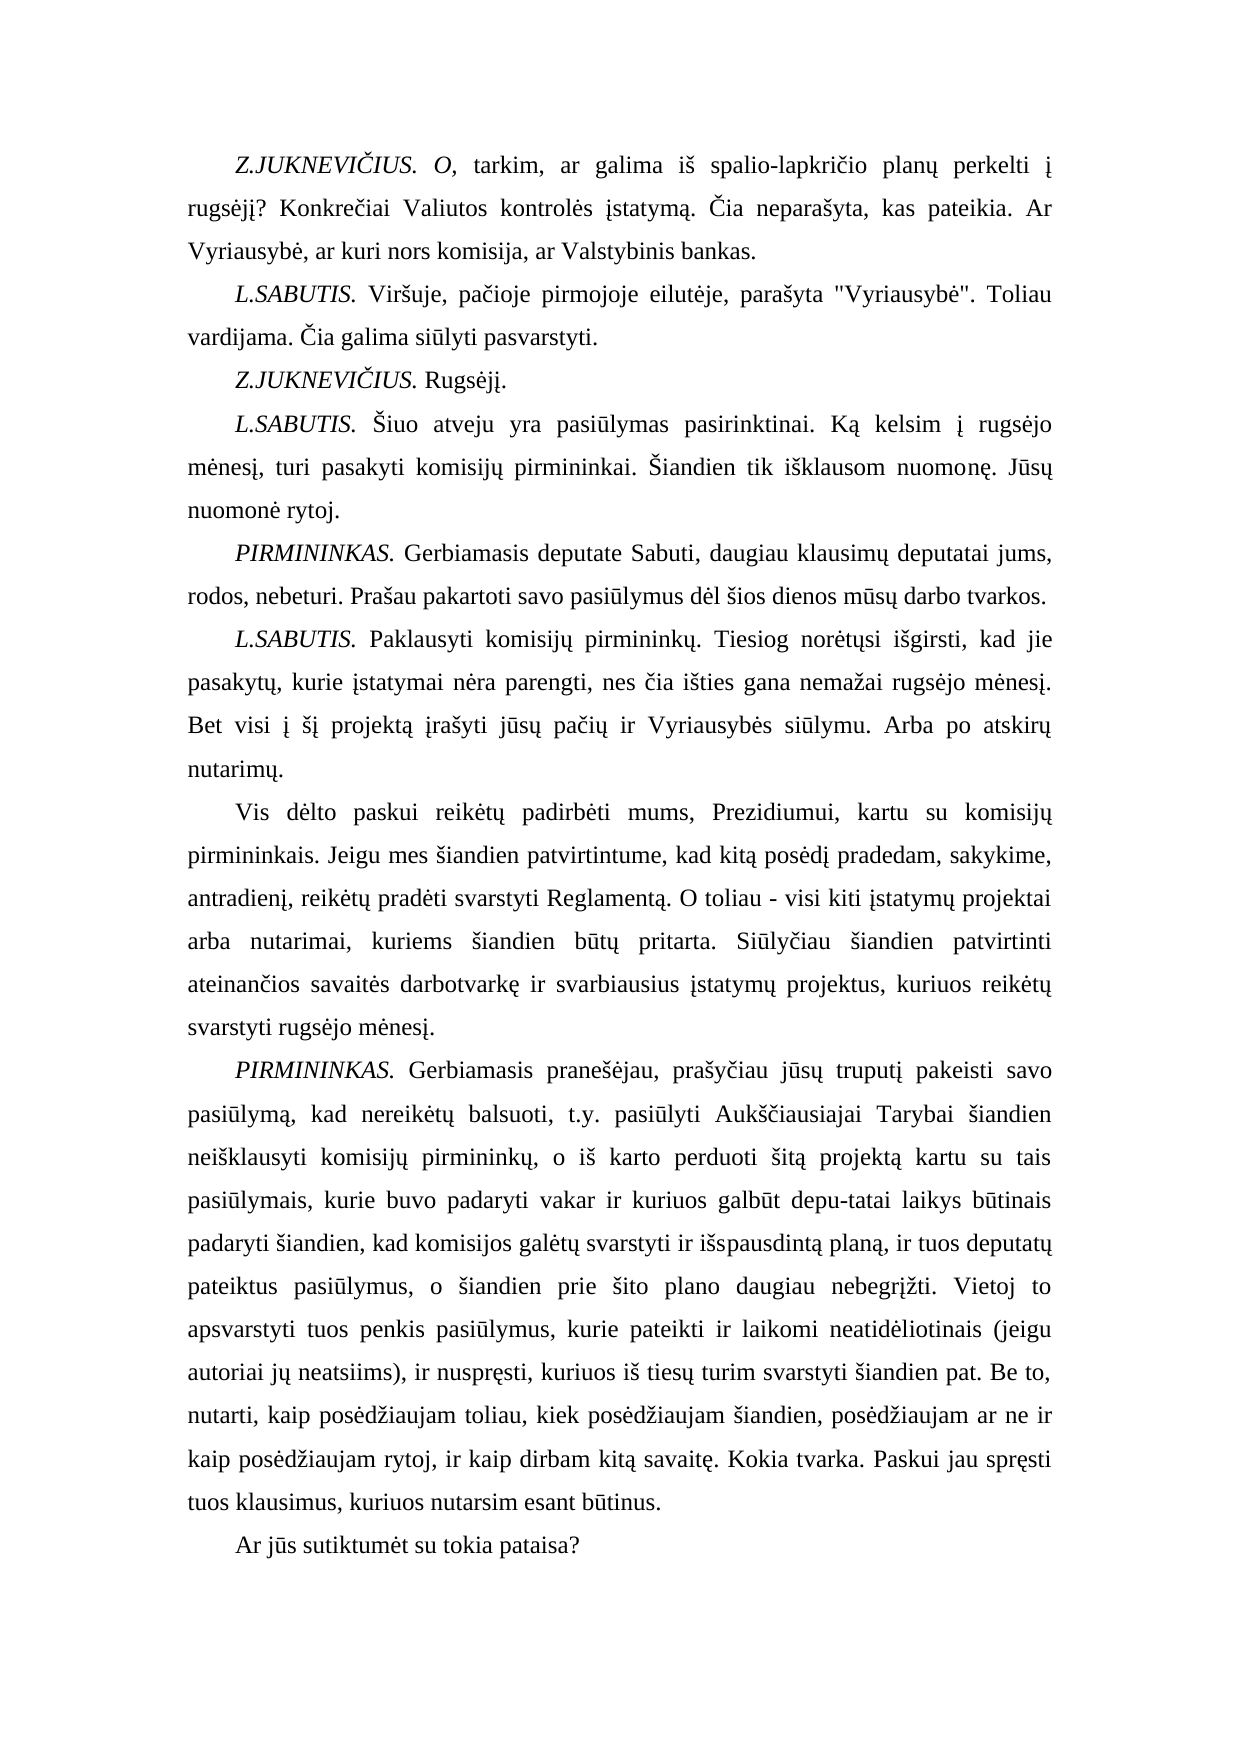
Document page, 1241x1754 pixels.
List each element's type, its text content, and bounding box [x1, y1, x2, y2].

text L.SABUTIS. Viršuje, pačioje pirmojoje eilutėje, parašyta "Vyriausybė". Toliau vardijama. Čia galima siūlyti pasvarstyti. [187, 279, 1053, 351]
text L.SABUTIS. Paklausyti komisijų pirmininkų. Tiesiog norėtųsi išgirsti, kad jie pasakytų, kurie įstatymai nėra parengti, nes čia išties gana nemažai rugsėjo mėnesį. Bet visi į šį projektą įrašyti jūsų pačių ir Vyriausybės siūlymu. Arba po atskirų nutarimų. [187, 624, 1053, 782]
text PIRMININKAS. Gerbiamasis pranešėjau, prašyčiau jūsų truputį pakeisti savo pasiūlymą, kad nereikėtų balsuoti, t.y. pasiūlyti Aukščiausiajai Tarybai šiandien neišklausyti komisijų pirmininkų, o iš karto perduoti šitą projektą kartu su tais pasiūlymais, kurie buvo padaryti vakar ir kuriuos galbūt depu-tatai laikys būtinais padaryti šiandien, kad komisijos galėtų svarstyti ir išs­pausdintą planą, ir tuos deputatų pateiktus pasiūlymus, o šiandien prie šito plano daugiau nebegrįžti. Vietoj to apsvarstyti tuos penkis pasiūlymus, kurie pateikti ir laikomi neatidėliotinais (jeigu autoriai jų neatsiims), ir nuspręsti, kuriuos iš tiesų turim svarstyti šiandien pat. Be to, nutarti, kaip posėdžiaujam toliau, kiek posėdžiaujam šiandien, posėdžiaujam ar ne ir kaip posė­džiaujam rytoj, ir kaip dirbam kitą savaitę. Kokia tvarka. Paskui jau spręsti tuos klausimus, kuriuos nutarsim esant būtinus. [187, 1056, 1053, 1516]
text Z.JUKNEVIČIUS. Rugsėjį. [187, 366, 1053, 394]
text L.SABUTIS. Šiuo atveju yra pasiūlymas pasirinktinai. Ką kelsim į rugsėjo mėnesį, turi pasakyti komisijų pirmininkai. Šiandien tik išklausom nuomo­nę. Jūsų nuomonė rytoj. [187, 409, 1053, 524]
text Vis dėlto paskui reikėtų padirbėti mums, Prezidiumui, kartu su komisijų pirmininkais. Jeigu mes šiandien patvirtintume, kad kitą posėdį pradedam, sakykime, antradienį, reikėtų pradėti svarstyti Reglamentą. O toliau - visi kiti įstatymų projektai arba nutarimai, kuriems šiandien būtų pritarta. Siūlyčiau šiandien patvirtinti ateinančios savaitės darbotvarkę ir svarbiausius įstatymų projektus, kuriuos reikėtų svarstyti rugsėjo mėnesį. [187, 797, 1053, 1041]
text Ar jūs sutiktumėt su tokia pataisa? [187, 1530, 1053, 1559]
text Z.JUKNEVIČIUS. O, tarkim, ar galima iš spalio-lapkričio planų perkelti į rugsėjį? Konkrečiai Valiutos kontrolės įstatymą. Čia neparašyta, kas pateikia. Ar Vyriausybė, ar kuri nors komisija, ar Valstybinis bankas. [187, 150, 1053, 265]
text PIRMININKAS. Gerbiamasis deputate Sabuti, daugiau klausimų deputatai jums, rodos, nebeturi. Prašau pakartoti savo pasiūlymus dėl šios dienos mūsų darbo tvarkos. [187, 538, 1053, 610]
